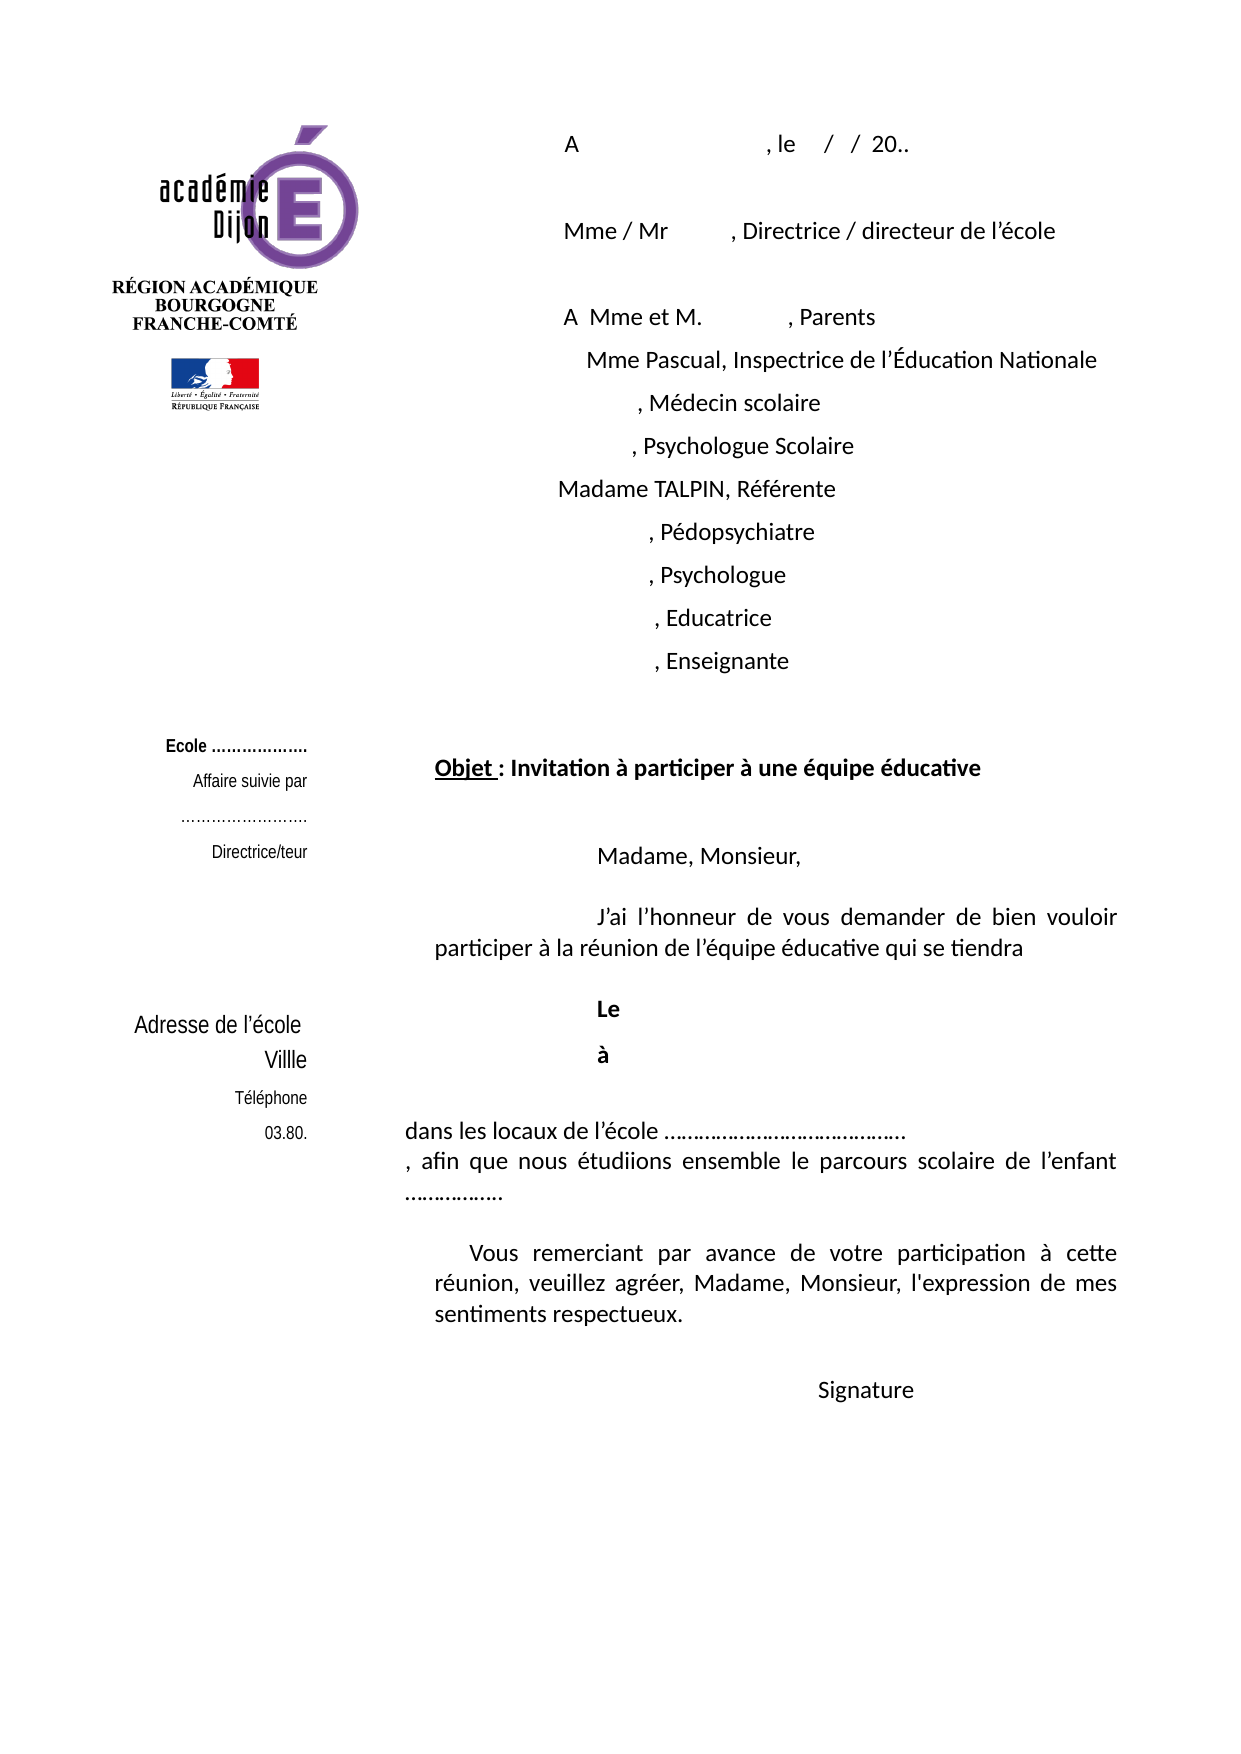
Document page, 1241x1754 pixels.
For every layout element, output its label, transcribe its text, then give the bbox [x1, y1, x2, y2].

table_header A , le / / 20.. Mme / Mr , Directrice / directeur de l’école A Mme et M. , Parents Mme Pascual, Inspectrice de l’Éducation Nationale , Médecin scolaire , Psychologue Scolaire Madame TALPIN, Référente , Pédopsychiatre , Psychologue , Educatrice , Enseignante [507, 118, 1182, 694]
table_cell [313, 694, 399, 1465]
table_header [71, 118, 399, 694]
table_cell Objet : Invitation à participer à une équipe éducative Madame, Monsieur, J’ai l’honneur de vous demander de bien vouloir participer à la réunion de l’équipe éducative qui se tiendra Le à dans les locaux de l’école …………………………………… , afin que nous étudiions ensemble le parcours scolaire de l’enfant …………….. Vous remerciant par avance de votre participation à cette réunion, veuillez agréer, Madame, Monsieur, l'expression de mes sentiments respectueux. Signature [399, 694, 1182, 1465]
table_cell Ecole ………………. Affaire suivie par ……………………. Directrice/teur Adresse de l’école Villle Téléphone 03.80. [71, 694, 313, 1465]
table_header [399, 118, 507, 694]
